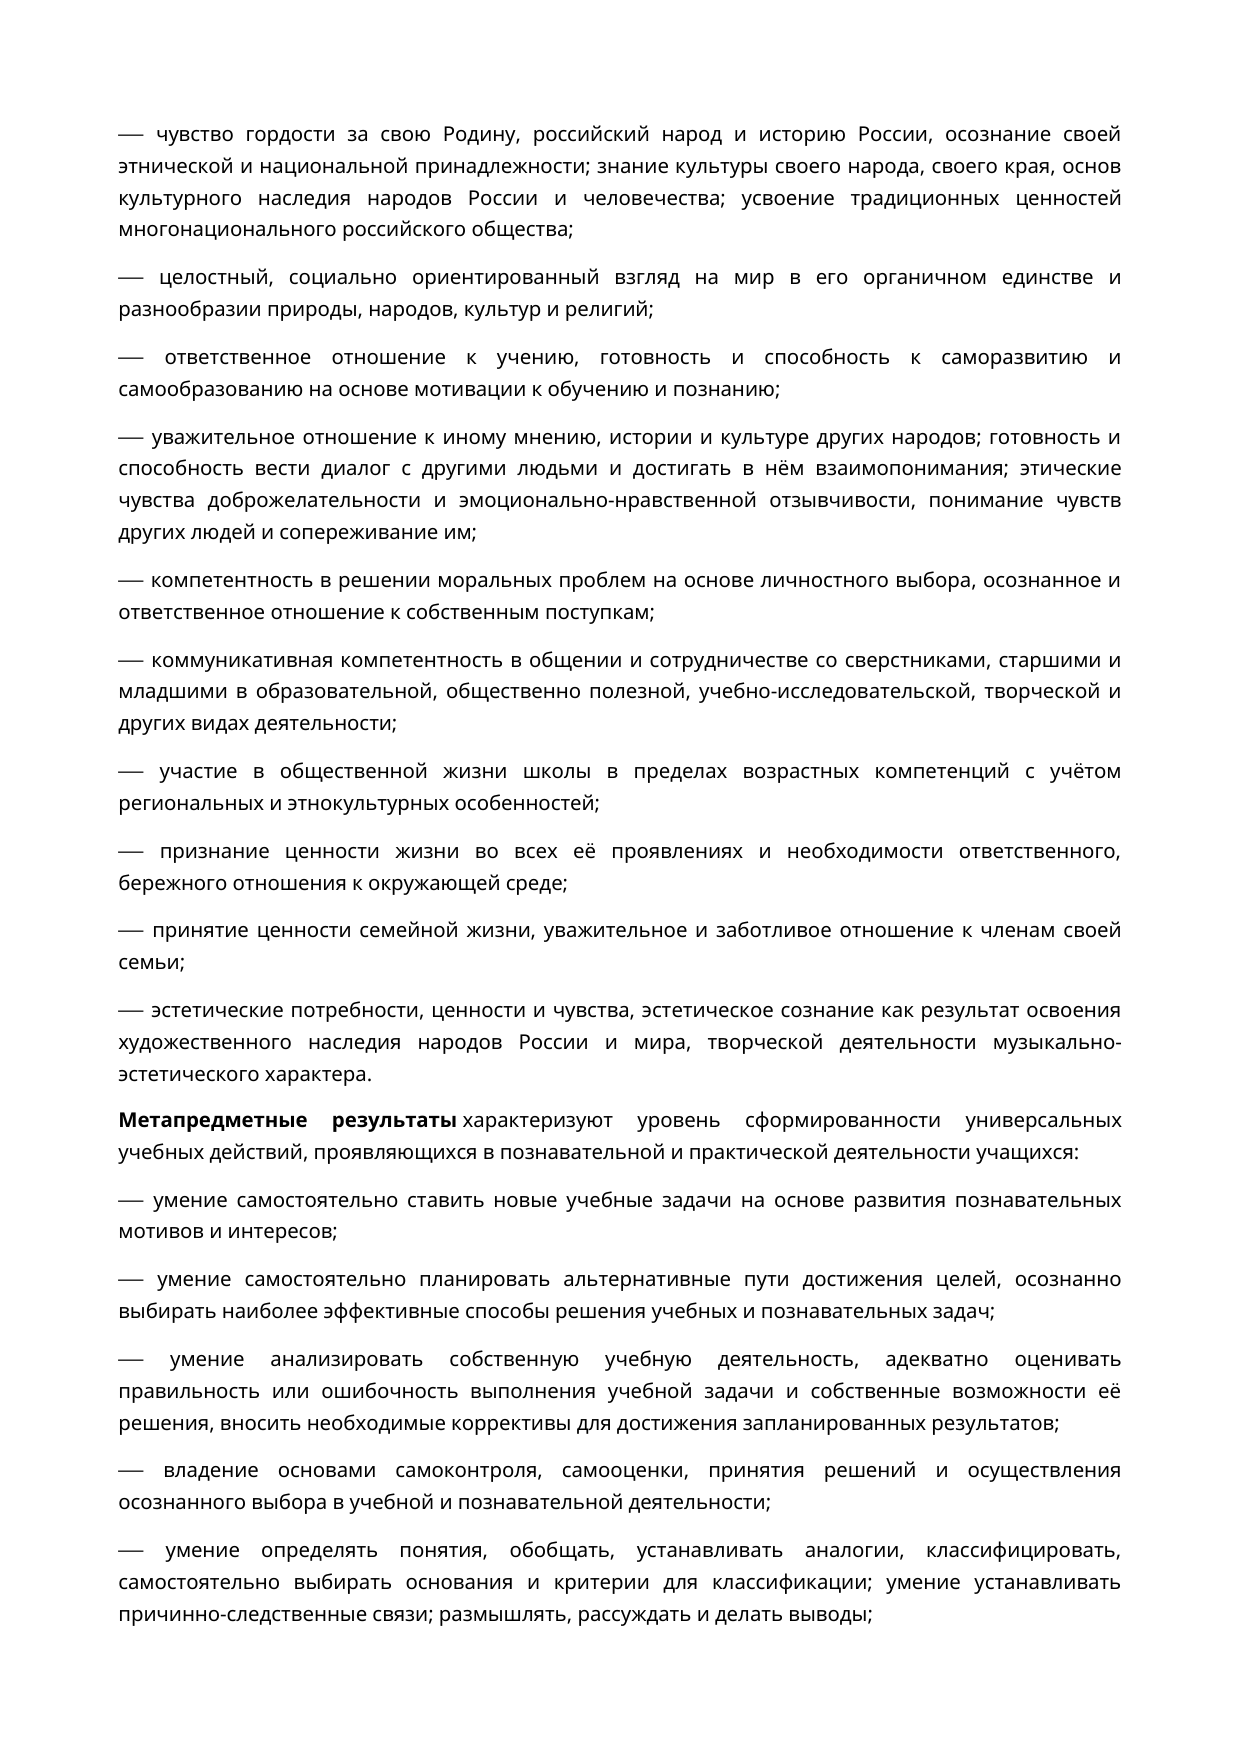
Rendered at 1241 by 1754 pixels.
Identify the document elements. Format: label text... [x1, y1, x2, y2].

text — ответственное отношение к учению, готовность и способность к саморазвитию и самообразованию на основе мотивации к обучению и познанию; [118, 341, 1122, 402]
text — умение определять понятия, обобщать, устанавливать аналогии, классифицировать, самостоятельно выбирать основания и критерии для классификации; умение устанавливать причинно-следственные связи; размышлять, рассуждать и делать выводы; [118, 1534, 1122, 1627]
text — владение основами самоконтроля, самооценки, принятия решений и осуществления осознанного выбора в учебной и познавательной деятельности; [118, 1454, 1122, 1516]
text — умение анализировать собственную учебную деятельность, адекватно оценивать правильность или ошибочность выполнения учебной задачи и собственные возможности её решения, вносить необходимые коррективы для достижения запланированных результатов; [118, 1343, 1122, 1436]
text — участие в общественной жизни школы в пределах возрастных компетенций с учётом региональных и этнокультурных особенностей; [118, 755, 1122, 816]
text — умение самостоятельно ставить новые учебные задачи на основе развития познавательных мотивов и интересов; [118, 1184, 1122, 1245]
text Метапредметные результаты характеризуют уровень сформированности универсальных учебных действий, проявляющихся в познавательной и практической деятельности учащихся: [118, 1106, 1122, 1165]
text — умение самостоятельно планировать альтернативные пути достижения целей, осознанно выбирать наиболее эффективные способы решения учебных и познавательных задач; [118, 1263, 1122, 1324]
text — целостный, социально ориентированный взгляд на мир в его органичном единстве и разнообразии природы, народов, культур и религий; [118, 261, 1122, 322]
text — эстетические потребности, ценности и чувства, эстетическое сознание как результат освоения художественного наследия народов России и мира, творческой деятельности музыкально-эстетического характера. [118, 994, 1122, 1087]
text — уважительное отношение к иному мнению, истории и культуре других народов; готовность и способность вести диалог с другими людьми и достигать в нём взаимопонимания; этические чувства доброжелательности и эмоционально-нравственной отзывчивости, понимание чувств других людей и сопереживание им; [118, 421, 1122, 545]
text — компетентность в решении моральных проблем на основе личностного выбора, осознанное и ответственное отношение к собственным поступкам; [118, 564, 1122, 625]
text — принятие ценности семейной жизни, уважительное и заботливое отношение к членам своей семьи; [118, 914, 1122, 976]
text — коммуникативная компетентность в общении и сотрудничестве со сверстниками, старшими и младшими в образовательной, общественно полезной, учебно-исследовательской, творческой и других видах деятельности; [118, 644, 1122, 736]
text — признание ценности жизни во всех её проявлениях и необходимости ответственного, бережного отношения к окружающей среде; [118, 835, 1122, 896]
text — чувство гордости за свою Родину, российский народ и историю России, осознание своей этнической и национальной принадлежности; знание культуры своего народа, своего края, основ культурного наследия народов России и человечества; усвоение традиционных ценностей многонационального российского общества; [118, 118, 1122, 243]
